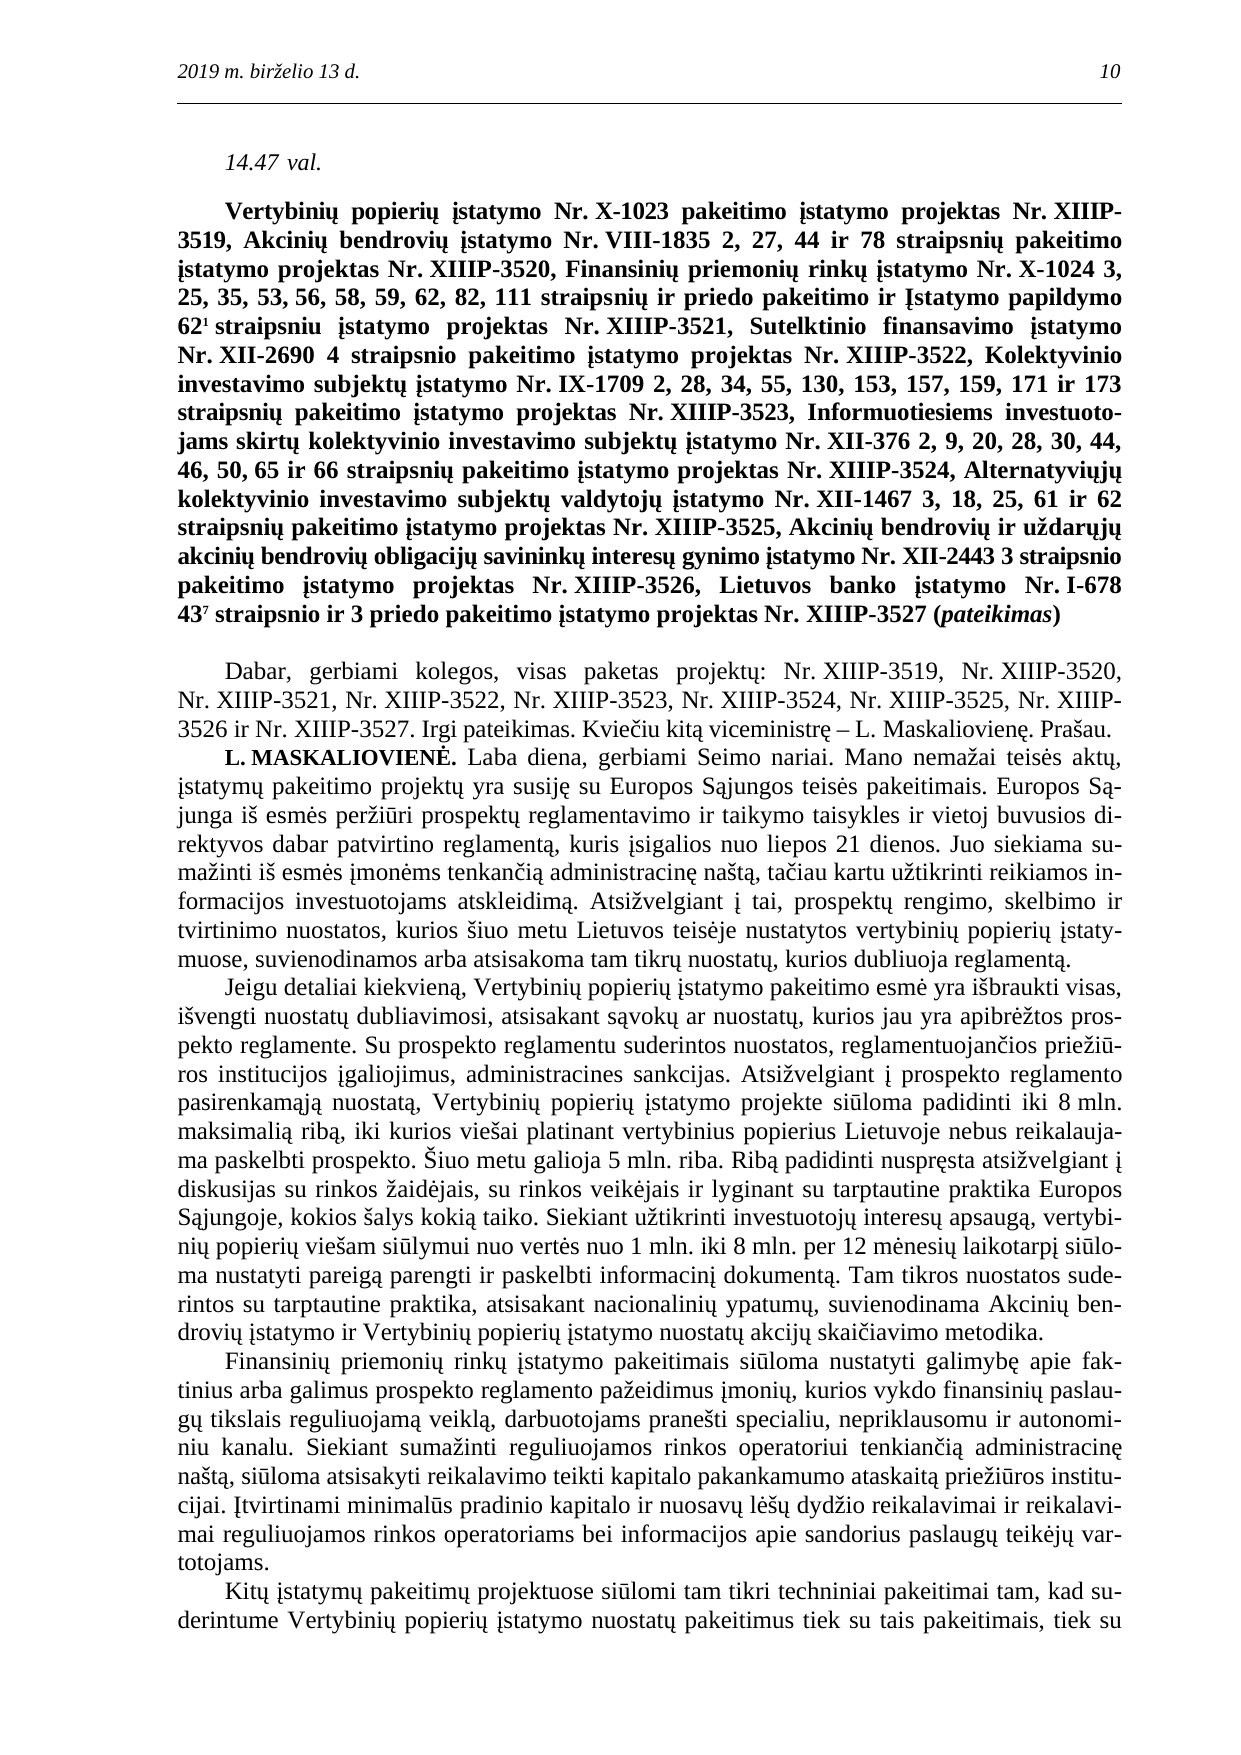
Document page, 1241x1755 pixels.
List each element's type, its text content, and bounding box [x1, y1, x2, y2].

text Ki­tų įsta­ty­mų pa­kei­ti­mų pro­jek­tuo­se siū­lo­mi tam tik­ri tech­ni­niai pa­kei­ti­mai tam, kad su­de­rin­tu­me Ver­ty­bi­nių po­pie­rių įsta­ty­mo nuo­sta­tų pa­kei­ti­mus tiek su tais pa­kei­ti­mais, tiek su [177, 1576, 1122, 1634]
text L. MASKALIOVIENĖ. La­ba die­na, ger­bia­mi Sei­mo na­riai. Ma­no ne­ma­žai tei­sės ak­tų, įsta­ty­mų pa­kei­ti­mo pro­jek­tų yra su­si­ję su Eu­ro­pos Są­jun­gos tei­sės pa­kei­ti­mais. Eu­ro­pos Są­jun­ga iš es­mės per­žiū­ri pros­pektų reg­la­men­ta­vi­mo ir tai­ky­mo tai­syk­les ir vie­toj bu­vu­sios di­rek­ty­vos da­bar pa­tvir­ti­no reg­la­men­tą, ku­ris įsi­ga­lios nuo lie­pos 21 die­nos. Juo sie­kia­ma su­mažin­ti iš es­mės įmo­nėms ten­kan­čią ad­mi­nist­ra­ci­nę naš­tą, ta­čiau kar­tu už­tik­rin­ti rei­kia­mos in­for­ma­ci­jos in­ves­tuo­to­jams at­sklei­di­mą. At­si­žvel­giant į tai, pros­pektų ren­gi­mo, skel­bi­mo ir tvir­ti­ni­mo nuo­sta­tos, ku­rios šiuo me­tu Lie­tu­vos tei­sė­je nu­sta­ty­tos ver­ty­bi­nių po­pie­rių įsta­ty­muo­se, su­vie­no­di­na­mos ar­ba at­si­sa­ko­ma tam tik­rų nuo­sta­tų, ku­rios dub­liuo­ja reg­la­men­tą. [177, 742, 1122, 972]
text Da­bar, ger­bia­mi ko­le­gos, vi­sas pa­ke­tas pro­jek­tų: Nr. XIIIP-3519, Nr. XIIIP-3520, Nr. XIIIP-3521, Nr. XIIIP-3522, Nr. XIIIP-3523, Nr. XIIIP-3524, Nr. XIIIP-3525, Nr. XIIIP-3526 ir Nr. XIIIP-3527. Ir­gi pa­tei­ki­mas. Kvie­čiu ki­tą vi­ce­mi­nist­rę – L. Mas­ka­lio­vie­nę. Pra­šau. [177, 656, 1122, 742]
text 14.47 val. [224, 148, 1122, 175]
text Fi­nan­si­nių prie­mo­nių rin­kų įsta­ty­mo pa­kei­ti­mais siū­lo­ma nu­sta­ty­ti ga­li­my­bę apie fak­tinius ar­ba ga­li­mus pros­pekto reg­la­men­to pa­žei­di­mus įmo­nių, ku­rios vyk­do fi­nan­si­nių pa­slau­gų tiks­lais re­gu­liuo­ja­mą veik­lą, dar­buo­to­jams pra­neš­ti spe­cia­liu, ne­pri­klau­so­mu ir au­to­no­mi­niu ka­na­lu. Sie­kiant su­ma­žin­ti re­gu­liuo­ja­mos rin­kos ope­ra­to­riui ten­kian­čią ad­mi­nist­ra­ci­nę naš­tą, siū­lo­ma at­si­sa­ky­ti rei­ka­la­vi­mo teik­ti ka­pi­ta­lo pa­kan­ka­mumo ata­skai­tą prie­žiū­ros ins­ti­tu­ci­jai. Įtvir­ti­na­mi mi­ni­ma­lūs pra­di­nio ka­pi­ta­lo ir nuo­sa­vų lė­šų dy­džio rei­ka­la­vi­mai ir rei­ka­la­vi­mai re­gu­liuo­ja­mos rin­kos ope­ra­to­riams bei in­for­ma­ci­jos apie san­do­rius pa­slau­gų tei­kė­jų var­to­to­jams. [177, 1346, 1122, 1576]
text Jei­gu de­ta­liai kiek­vie­ną, Ver­ty­bi­nių po­pie­rių įsta­ty­mo pa­kei­ti­mo es­mė yra iš­brauk­ti vi­sas, iš­veng­ti nuo­sta­tų dub­lia­vi­mo­si, at­si­sa­kant są­vo­kų ar nuo­sta­tų, ku­rios jau yra api­brėž­tos pros­pekto reg­la­men­te. Su pros­pekto reg­la­men­tu su­de­rin­tos nuo­sta­tos, reg­la­men­tuo­jan­čios prie­žiū­ros ins­ti­tu­ci­jos įga­lio­ji­mus, ad­mi­nist­ra­ci­nes sank­ci­jas. At­si­žvel­giant į pros­pekto reg­la­men­to pa­si­ren­ka­mą­ją nuo­sta­tą, Ver­ty­bi­nių po­pie­rių įsta­ty­mo pro­jek­te siū­lo­ma pa­di­din­ti iki 8 mln. mak­si­ma­lią ri­bą, iki ku­rios vie­šai pla­ti­nant ver­ty­bi­nius po­pie­rius Lie­tu­vo­je ne­bus rei­ka­lau­ja­ma pa­skelb­ti pros­pekto. Šiuo me­tu ga­lio­ja 5 mln. ri­ba. Ri­bą pa­di­din­ti nu­spręs­ta at­si­žvel­giant į dis­ku­si­jas su rin­kos žai­dė­jais, su rin­kos vei­kė­jais ir ly­gi­nant su tarp­tau­ti­ne prak­ti­ka Eu­ro­pos Są­jun­go­je, ko­kios ša­lys ko­kią tai­ko. Sie­kiant už­tik­rin­ti in­ves­tuo­to­jų in­te­re­sų ap­sau­gą, ver­ty­bi­nių po­pie­rių vie­šam siū­ly­mui nuo ver­tės nuo 1 mln. iki 8 mln. per 12 mė­ne­sių lai­ko­tar­pį siū­lo­ma nu­sta­ty­ti pa­rei­gą pa­reng­ti ir pa­skelb­ti in­for­ma­ci­nį do­ku­men­tą. Tam tik­ros nuo­sta­tos su­de­rin­tos su tarp­tau­ti­ne prak­ti­ka, at­si­sa­kant na­cio­na­li­nių ypa­tu­mų, su­vie­no­di­na­ma Ak­ci­nių ben­dro­vių įsta­ty­mo ir Ver­ty­bi­nių po­pie­rių įsta­ty­mo nuo­sta­tų ak­ci­jų skai­čia­vi­mo me­to­di­ka. [177, 972, 1122, 1346]
text Ver­ty­bi­nių po­pie­rių įsta­ty­mo Nr. X-1023 pa­kei­ti­mo įsta­ty­mo pro­jek­tas Nr. XIIIP-3519, Ak­ci­nių ben­dro­vių įsta­ty­mo Nr. VIII-1835 2, 27, 44 ir 78 straips­nių pa­kei­ti­mo įstaty­mo pro­jek­tas Nr. XIIIP-3520, Fi­nan­si­nių prie­mo­nių rin­kų įsta­ty­mo Nr. X-1024 3, 25, 35, 53, 56, 58, 59, 62, 82, 111 straips­nių ir prie­do pa­kei­ti­mo ir Įsta­ty­mo pa­pil­dy­mo 621 straips­niu įsta­ty­mo pro­jek­tas Nr. XIIIP-3521, Su­telk­ti­nio fi­nan­sa­vi­mo įsta­ty­mo Nr. XII-2690 4 straips­nio pa­kei­ti­mo įsta­ty­mo pro­jek­tas Nr. XIIIP-3522, Ko­lek­ty­vi­nio inves­ta­vi­mo sub­jek­tų įsta­ty­mo Nr. IX-1709 2, 28, 34, 55, 130, 153, 157, 159, 171 ir 173 straips­nių pa­kei­ti­mo įsta­ty­mo pro­jek­tas Nr. XIIIP-3523, In­for­muo­tie­siems in­ves­tuo­to­jams skir­tų ko­lek­ty­vi­nio in­ves­ta­vi­mo sub­jek­tų įsta­ty­mo Nr. XII-376 2, 9, 20, 28, 30, 44, 46, 50, 65 ir 66 straips­nių pa­kei­ti­mo įsta­ty­mo pro­jek­tas Nr. XIIIP-3524, Al­ter­na­ty­vių­jų kolekty­vi­nio in­ves­ta­vi­mo sub­jek­tų val­dy­to­jų įsta­ty­mo Nr. XII-1467 3, 18, 25, 61 ir 62 straips­nių pa­kei­ti­mo įsta­ty­mo pro­jek­tas Nr. XIIIP-3525, Ak­ci­nių ben­dro­vių ir už­da­rų­jų ak­ci­nių ben­dro­vių ob­li­ga­ci­jų sa­vi­nin­kų in­te­re­sų gy­ni­mo įsta­ty­mo Nr. XII-2443 3 straips­nio pa­kei­ti­mo įsta­ty­mo pro­jek­tas Nr. XIIIP-3526, Lie­tu­vos ban­ko įsta­ty­mo Nr. I-678 437 straips­nio ir 3 prie­do pa­kei­ti­mo įsta­ty­mo pro­jek­tas Nr. XIIIP-3527 (pa­tei­ki­mas) [177, 196, 1122, 627]
